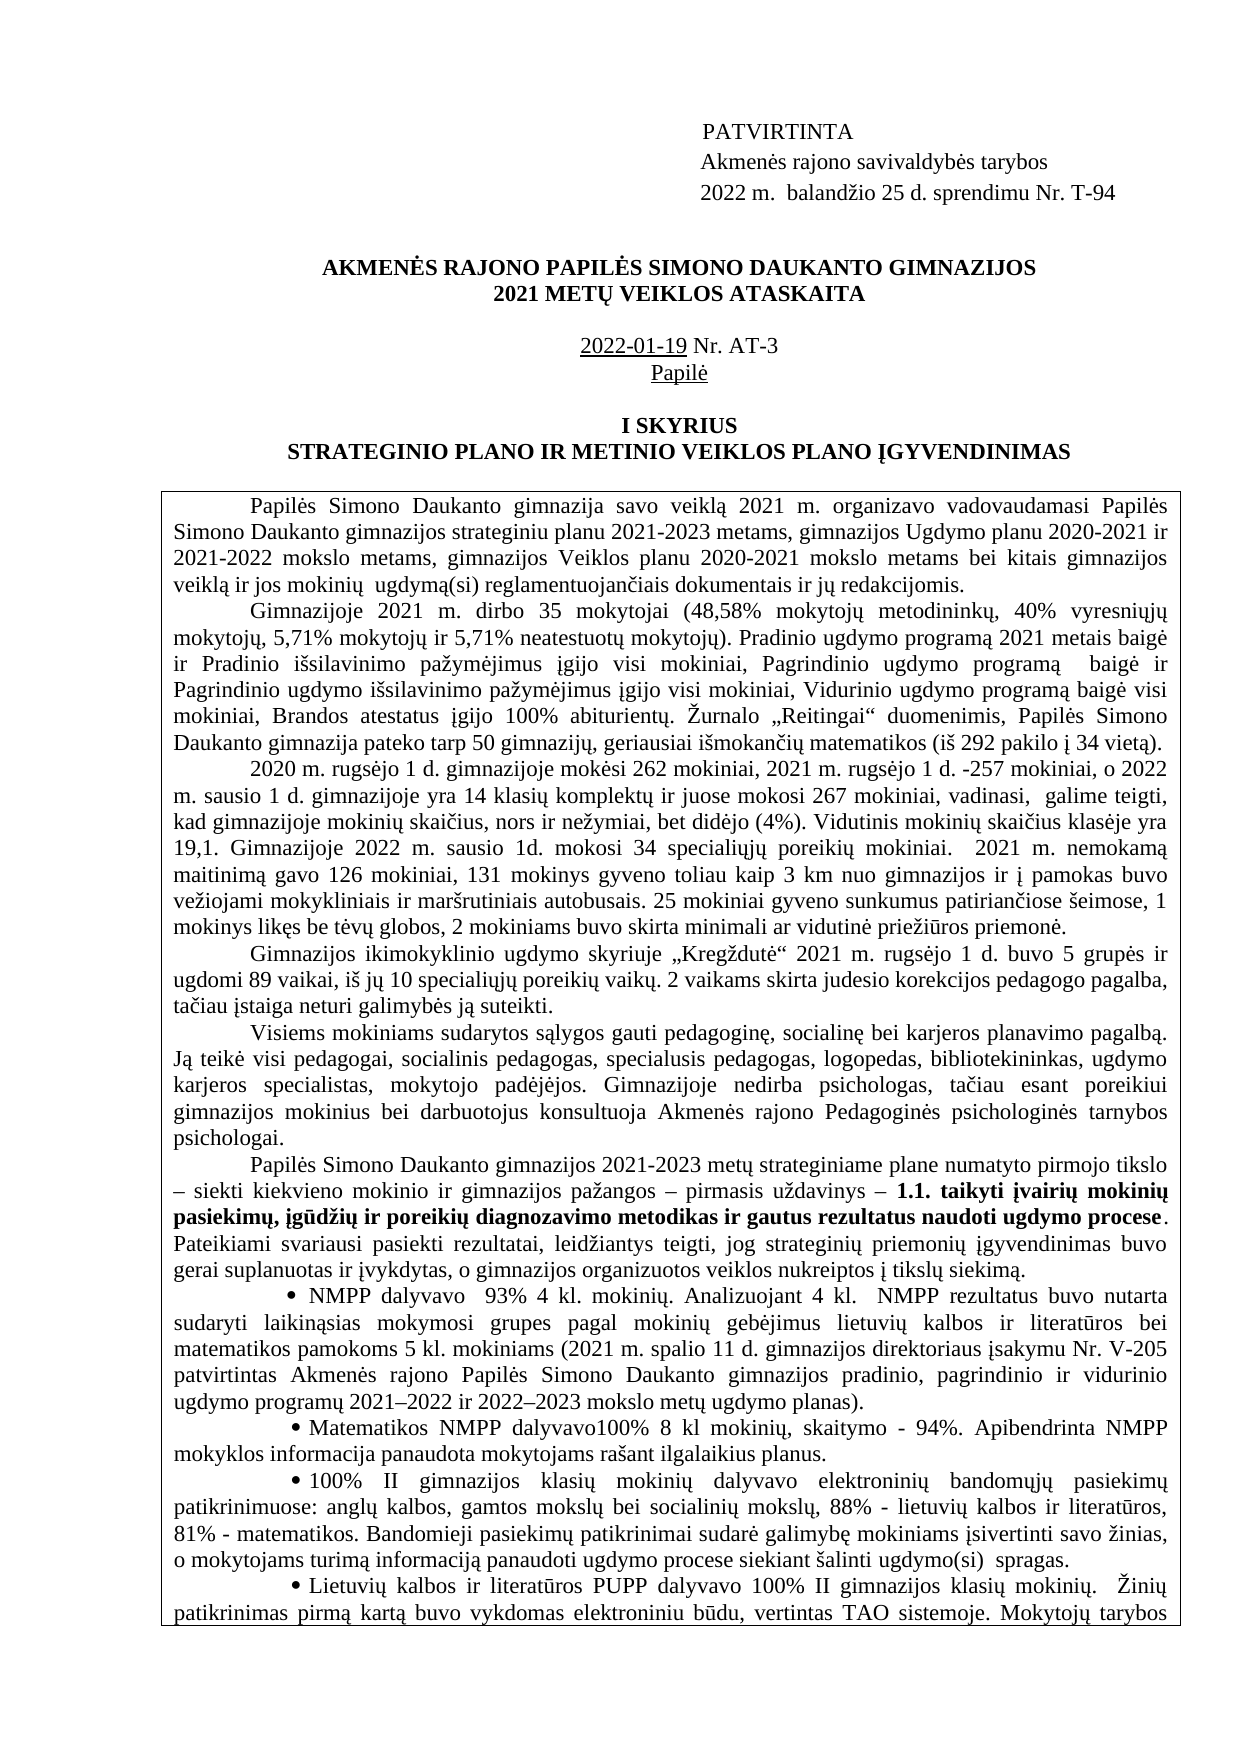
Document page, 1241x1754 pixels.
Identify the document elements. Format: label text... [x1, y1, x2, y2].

text I SKYRIUS [177, 412, 1181, 438]
text 2021 METŲ VEIKLOS ATASKAITA [177, 280, 1181, 306]
text 2022-01-19 Nr. AT-3 [177, 333, 1181, 359]
text STRATEGINIO PLANO IR METINIO VEIKLOS PLANO ĮGYVENDINIMAS [177, 438, 1181, 464]
text PATVIRTINTA [162, 118, 1181, 144]
text Akmenės rajono savivaldybės tarybos 2022 m. balandžio 25 d. sprendimu Nr. T-94 [492, 148, 1181, 205]
text Papilė [177, 359, 1181, 385]
text AKMENĖS RAJONO PAPILĖS SIMONO DAUKANTO GIMNAZIJOS [177, 253, 1181, 280]
table_header Papilės Simono Daukanto gimnazija savo veiklą 2021 m. organizavo vadovaudamasi Papilės Simono Daukanto gimnazijos strateginiu planu 2021-2023 metams, gimnazijos Ugdymo planu 2020-2021 ir 2021-2022 mokslo metams, gimnazijos Veiklos planu 2020-2021 mokslo metams bei kitais gimnazijos veiklą ir jos mokinių ugdymą(si) reglamentuojančiais dokumentais ir jų redakcijomis. Gimnazijoje 2021 m. dirbo 35 mokytojai (48,58% mokytojų metodininkų, 40% vyresniųjų mokytojų, 5,71% mokytojų ir 5,71% neatestuotų mokytojų). Pradinio ugdymo programą 2021 metais baigė ir Pradinio išsilavinimo pažymėjimus įgijo visi mokiniai, Pagrindinio ugdymo programą baigė ir Pagrindinio ugdymo išsilavinimo pažymėjimus įgijo visi mokiniai, Vidurinio ugdymo programą baigė visi mokiniai, Brandos atestatus įgijo 100% abiturientų. Žurnalo „Reitingai“ duomenimis, Papilės Simono Daukanto gimnazija pateko tarp 50 gimnazijų, geriausiai išmokančių matematikos (iš 292 pakilo į 34 vietą). 2020 m. rugsėjo 1 d. gimnazijoje mokėsi 262 mokiniai, 2021 m. rugsėjo 1 d. -257 mokiniai, o 2022 m. sausio 1 d. gimnazijoje yra 14 klasių komplektų ir juose mokosi 267 mokiniai, vadinasi, galime teigti, kad gimnazijoje mokinių skaičius, nors ir nežymiai, bet didėjo (4%). Vidutinis mokinių skaičius klasėje yra 19,1. Gimnazijoje 2022 m. sausio 1d. mokosi 34 specialiųjų poreikių mokiniai. 2021 m. nemokamą maitinimą gavo 126 mokiniai, 131 mokinys gyveno toliau kaip 3 km nuo gimnazijos ir į pamokas buvo vežiojami mokykliniais ir maršrutiniais autobusais. 25 mokiniai gyveno sunkumus patiriančiose šeimose, 1 mokinys likęs be tėvų globos, 2 mokiniams buvo skirta minimali ar vidutinė priežiūros priemonė. Gimnazijos ikimokyklinio ugdymo skyriuje „Kregždutė“ 2021 m. rugsėjo 1 d. buvo 5 grupės ir ugdomi 89 vaikai, iš jų 10 specialiųjų poreikių vaikų. 2 vaikams skirta judesio korekcijos pedagogo pagalba, tačiau įstaiga neturi galimybės ją suteikti. Visiems mokiniams sudarytos sąlygos gauti pedagoginę, socialinę bei karjeros planavimo pagalbą. Ją teikė visi pedagogai, socialinis pedagogas, specialusis pedagogas, logopedas, bibliotekininkas, ugdymo karjeros specialistas, mokytojo padėjėjos. Gimnazijoje nedirba psichologas, tačiau esant poreikiui gimnazijos mokinius bei darbuotojus konsultuoja Akmenės rajono Pedagoginės psichologinės tarnybos psichologai. Papilės Simono Daukanto gimnazijos 2021-2023 metų strateginiame plane numatyto pirmojo tikslo – siekti kiekvieno mokinio ir gimnazijos pažangos – pirmasis uždavinys – 1.1. taikyti įvairių mokinių pasiekimų, įgūdžių ir poreikių diagnozavimo metodikas ir gautus rezultatus naudoti ugdymo procese. Pateikiami svariausi pasiekti rezultatai, leidžiantys teigti, jog strateginių priemonių įgyvendinimas buvo gerai suplanuotas ir įvykdytas, o gimnazijos organizuotos veiklos nukreiptos į tikslų siekimą. NMPP dalyvavo 93% 4 kl. mokinių. Analizuojant 4 kl. NMPP rezultatus buvo nutarta sudaryti laikinąsias mokymosi grupes pagal mokinių gebėjimus lietuvių kalbos ir literatūros bei matematikos pamokoms 5 kl. mokiniams (2021 m. spalio 11 d. gimnazijos direktoriaus įsakymu Nr. V-205 patvirtintas Akmenės rajono Papilės Simono Daukanto gimnazijos pradinio, pagrindinio ir vidurinio ugdymo programų 2021–2022 ir 2022–2023 mokslo metų ugdymo planas). Matematikos NMPP dalyvavo100% 8 kl mokinių, skaitymo - 94%. Apibendrinta NMPP mokyklos informacija panaudota mokytojams rašant ilgalaikius planus. 100% II gimnazijos klasių mokinių dalyvavo elektroninių bandomųjų pasiekimų patikrinimuose: anglų kalbos, gamtos mokslų bei socialinių mokslų, 88% - lietuvių kalbos ir literatūros, 81% - matematikos. Bandomieji pasiekimų patikrinimai sudarė galimybę mokiniams įsivertinti savo žinias, o mokytojams turimą informaciją panaudoti ugdymo procese siekiant šalinti ugdymo(si) spragas. Lietuvių kalbos ir literatūros PUPP dalyvavo 100% II gimnazijos klasių mokinių. Žinių patikrinimas pirmą kartą buvo vykdomas elektroniniu būdu, vertintas TAO sistemoje. Mokytojų tarybos posėdyje (2021 m. gegužės 25 d., protokolo Nr. 4) buvo nutarta lietuvių kalbos ir literatūros pasiekimus vertinti gerai bei apibendrinamąja medžiaga remtis sudarant individualius mokymo planus. Matematikos PUPP dalyvavo 97% II gimnazijos klasių mokinių. Moksleivių surinktų taškų vidurkis buvo 21,3 iš 45 galimų, o t. y. 47% iš 100%. Mokytojų tarybos posėdyje (2021 m. gegužės 25 d., protokolo Nr. 4) buvo nutarta matematikos ir literatūros buvo 21,3 iš 45 galimų, o t. y. 47 bei apibendrinamąja medžiaga remtis sudarant individualius pasiekimus vertinti patenkinamai bei apibendrinamąja medžiaga remtis sudarant individualius mokymo planus). PUPP rezultatų pažangos vidurkis: 100% abiturientų dalyvavo NŠA organizuojamuose elektroniniuose matematikos bei lietuvių kalbos ir literatūros testuose. 100% abiturientų dalyvavo bandomuosiuose lietuvių kalbos ir literatūros, matematikos, anglų kalbos, istorijos, biologijos, informacinių technologijų egzaminuose. Brandos egzaminai: Brandos egzaminai pagal dalykus: 1.2. Plėtoti pasiekimų ir ugdymo kokybės gerinimo galimybes įvairių gebėjimų ir kompetencijų turintiems mokiniams. Įgyvendinant ugdymo planą mokiniams buvo sudarytos galimybės dalyvauti STEAM veiklose – gimnazijos mokiniai dalyvavo Vilniaus universiteto Šiaulių akademijos organizuotose 3 STEAM ciklo renginiuose bei 7 tiriamųjų darbų užsiėmimuose (veiklos buvo fiksuotos 2021 m. mėnesio plane). Skyriuje „Kregždutė“ siekiant pagerinti vaikų pasiekimus skaičiavimo, matavimo, problemų sprendimo srityje visose grupėse (100 %) integruoti STEAM metodo elementai. Suorganizuotos ir aprašytos 22 STEAM veiklos, 4 iš jų vykdytos su socialiniais partneriais. 17% gimnazijos mokytojų dalyvavo Europos Sąjungos struktūrinių fondų finansuojamame projekte „Bendrojo ugdymo turinio ir organizavimo modelių sukūrimas ir išbandymas bendrajame ugdyme” (Gimnazijos projektas „2, 3, I gimnazinės klasės mokinių skaitymo ugdymas taikant pasirinktas ugdymo strategijas”). Siekiant gimnazijos mokiniams, kurie mokosi pagal pagrindinio ugdymo II dalį ir vidurinio ugdymo programą, padėti priimti tinkamesnius, informacija ir praktika paremtus sprendimus renkantis specialybę, sudaryta galimybė nuo 2022 m. rugsėjo 1 d. mokytis pagal pirminio profesinio mokymo programos modulius. Pasirašyta bendradarbiavimo sutartis su Kuršėnų politechnikos mokykla. 1.3. Patobulinti mokytojų asmenines ir dalykines kompetencijas. 100 % gimnazijos pedagoginių darbuotojų kėlė kvalifikaciją ugdymo proceso tobulinimo klausimais, dalyvavo nemokamuose mokymuose ir seminaruose, nuotolinio ugdymo metu dalyvavo nuotolinėse konferencijose. Mokytojai vykdydami metodinės veiklos sklaidą organizavo dalykinę metodinę dieną „Mokytojas mokytojui“, kurios metu 5 mokytojai skaitė pranešimus, dalijosi gerąja patirtimi. Istorijos mokytoja skaitė pranešimą „Vaikų ugdymo(si) galimybės archeologijoje” tarptautinėje konferencijoje „Kaip naujausi atradimai keičia Akmenės ir Chersono istoriją”. dalyvauta ES struktūrinių fondų dalinai finansuojamame Lean projekte ,,Paslaugų ir asmenų aptarnavimo kokybės gerinimas Akmenės rajono savivaldybėje“. Siekiant gimnazijos bendruomenei sudaryti galimybes saugiai naudotis elektroninėmis paslaugomis bei elektroniniu (skaitmeniniu) ugdymo turiniu, gimnazijos komanda (vadovas ir 2 mokytojai) dalyvavo mokymuose „Saugios elektroninės erdvės mokiniams sukūrimas“. 100 % pedagogų veiklose taikė IKT mokymo priemones ir techniką (planšetės, kompiuteriai, multimedijos, edukaciniai robotukai, SWIL robotai). Gimnazijos mokytojai parengė 30 metodinių priemonių, kurios buvo aptartos gimnazijos Metodinėje taryboje. Parengtas metodines priemones buvo nuspręsta talpinti Microsoft Teams platformoje arba mokytojų kabinetuose. 100 % skyriaus „Kregždutė“ mokytojų dalyvavo ,,Besimokančiųjų darželio tinklo“ (BDT) mokymos(si) programoje 50 % skyriaus „Kregždutė“ mokytojų dalyvavo ilgalaikiuose mokymuose: ,,Ugdymo veiklos kokybės gerinimas ikimokyklinio bei priešmokyklinio ugdymo grupėse“, ,,Žaidimai moko. Ankstyvojo amžiaus vaikų ugdymas žaidimais ir patyrimine veikla“; 50 % skyriaus „Kregždutė“ pedagogų dalyvavo respublikinėse konferencijose, dviejose dalinosi gerąja patirtimi, skaitė pranešimus: ,,STEAM ugdymas Alfa kartos vaikams“, ,,Vaikų kultūros ugdymas: gerosios patirties sklaida“; Skyriaus „Kregždutė“ komanda (vadovas ir PU mokytojas) dalyvavo ES mokymuose „Inovacijos vaikų darželyje“. 1.4. Išplėsti mokytojų pagalbos prieinamumą ir įvairovę mokiniams, patiriantiems mokymosi sunkumus. Nuo 2021 m. kovo 1 d. iki 2021 m. gruodžio 23 d. pravestos 427 konsultacijos 1-4, 5- 8 bei I-IV g. kl. mokiniams, kurie patyrė mokymosi sunkumų. Gimnazijoje vykdomos 8 integruojamosios ir 1 prevencinė programa. Gimnazijoje vykdyti 2 vaikų socializacijos projektai: „Vasaros šėlsmas“ ir „Eksperimentinė archeologija“. Dalyvavusių mokinių skaičius iš socialiai remtinų šeimų – 32. Siekiant teikti veiksmingesnę pagalbą SUP vaikams gimnazijoje 0,75 padidintas mokytojo padėjėjo etatas, gimnazijos skyriuje „Kregždutė“ – 0,25 etato. Vykdytas vaikų specialiųjų ugdymosi poreikių identifikavimas ir korekcija. Pedagoginėje psichologinėje tarnyboje (PPT) vaiko gebėjimų ir pasiekimų vertinimas atliktas 4 ikimokyklinio ugdymo vaikams ir 6 pradinio ir pagrindinio ugdymo mokiniams. Per 2021 m. buvo organizuotas 21 Vaiko gerovės komisijos posėdis. Posėdžių metu buvo svarstomas mokinių pažangumas, lankomumas bei tradicinio/nuotolinio mokymo ir mokymosi metu iškylančios problemos, priimami nutarimai siekiant šalinti mokymo(si), lankomumo problemas. 1.5. Integruoti matematikos mokymo turinį į kitus mokomuosius dalykus 5 – 8 klasėse. Matematikos mokymo turinys 6 ir 7 klasėse buvo integruotas į daugelį mokomųjų dalykų: lietuvių kalbą ir literatūrą, užsienio kalbą (anglų), geografiją, biologiją, fizinį ugdymą, istoriją. Integruotų matematikos pamokų skaičius per 2021 m. – 21 pamoka. 1.6. Ugdyti mokinių bendruosius ir dalykinius gebėjimus. Įgyvendinant ugdymo planą, mokiniams buvo sudarytos galimybės tenkinti individualius poreikius – pasirinktos 2 pasirenkamųjų dalykų, 29 dalyko modulių ir 1 projektinės veiklos programa. Sudaryta galimybė mokiniams rinktis trečiąją užsienio kalbą (vokiečių). Neformalaus švietimo 19 programų (panaudota 100% skirtų valandų) dalyvauja 61,21 % mokinių. Vyko gabių vaikų atpažinimas ir ugdymas: 2021 m. 37 mokiniai buvo rajono olimpiadų dalyviai, iš jų net 34 tapo nugalėtojais. 5-7 klasių mokiniai dalyvavo tarptautiniame jaunimo epistolinio rašinio konkurse. III-IV klasių mokiniai dalyvavo nacionaliniame konkurse „Lietuvos istorijos žinovas“. Gimnazijos mokiniai dalyvavo respublikiniame anglų kalbos konkurso šalies etape, Šiaulių apskrities rusų kalbos raiškiojo skaitymo konkurse, respublikinėje istorijos olimpiadoje. 1-4 kl. mokiniai dalyvavo edukaciniame konkurse „Olympis – 2021“, tarptautiniame matematikos konkurse „Kengūra“, ekologinio-meninio ugdymo projekte „Žemė – mūsų namai 2021“. 1.7. Orientuoti neformaliojo švietimo veiklas į formalųjį švietimą. Neformaliojo švietimo veiklos atliepia formalųjį ugdymą 1-4 klasių koncentre. 1.8. Stebėti ir analizuoti individualią mokinių pažangą, ugdyti atsakomybę už mokymosi strategijas ir tinkamą pasiekimų įvertinimą bei asmenybės ūgtį. Papilės Simono Daukanto gimnazijoje per 2020-2021 m. m. mokiniai 19% mažiau praleido pamokų negu ankstesniais mokslo metais (tam įtakos turėjo nuotolinio ugdymo įgyvendinimas). 2020-2021 m. m. 95% mokinių buvo pažangūs, iš jų: 1-4 kl. pažangūs 97% mokinių, 5-8 kl. - 90% mokinių, I-II g. kl. - 94% mokinių bei III g. kl. - 100% mokinių. 2020-2021m. m. 17% gimnazijos mokinių padarė pažangą lyginant su ankstesniais mokslo metais, iš jų; 1-4 kl. – 30,15%, 5-8 kl. – 3,44%, I-II g. kl. – 23,63% ir II-IV g. kl. – 10,34%. Ikimokyklinio ir priešmokyklinio amžiaus ugdytinių pasiekimų ir pažangos vertinime dalyvavo 60% tėvų (globėjų). 15 % pagerėjo 2–5 metų vaikų pasiekimai lyginat su 2020 metais. 10% padaryta pažanga skaičiavimo ir matavimo, sakytinės ir rašytinės kalbos srityse. ugdymo(si) pažangos rezultatai (pavasario ir rudens) apsvarstyti metodiniuose susirinkimuose (2021-05-31 prot. Nr. 5, 2021-11-23 Nr. 2), aptarti su ugdytinių tėvais. Priešmokyklinio ugdymo grupės pasiekimų vertinimas pristatytas gimnazijos Mokytojų tarybos posėdyje (2021-06-16 prot. Nr. 8); 5-8 kl. ir I-IV g. kl. mokiniai visus mokslo metus stebi savo asmeninę pažangą, numato tolesnius ugdymo(si) tikslus, analizuoja pokyčius naudodamiesi TAMO individualios pažangos įrankiu. 1.10. Sudaryti sąlygas mokiniams kryptingai plėtoti turimas ir įgyti naujas kompetencijas. Mokinių individualių akademinių gebėjimų ugdymui per 2021 m. buvo skirtos 25 (savaitinės) konsultacinės valandos . Gimnazijos mokiniai dalyvavo Vilniaus universiteto Šiaulių akademijos Regionų plėtros instituto surengtame respublikiniame 8-11 kl. mokinių istorijos konferencijoje „Švietimo istorija Lietuvoje: nuo kaimo iki miesto“. Gimnazistų pranešimas pelnė II vietą. Ikimokyklinio ugdymo skyriuje „Kregždutė“ ugdytiniai buvo skatinami dalyvauti konkursuose, projektuose: 2 ugdytiniai tapo respublikinio meninio skaitymo konkurso laureatais, 11 gabių vaikų lanko Akmenės rajono meno mokyklą (nuo 2021-09-01). 2 strateginis tikslo – formuoti gimnazijos bendravimo ir bendradarbiavimo kultūrą, plėtojant bendruomenės bei socialinių partnerių ryšius ir sėkmingai vystant lyderystę – pirmasis uždavinys – 2.1. gerinti gimnazijos bendruomenės bendravimo kultūros lygį. 1-4 kl. mokiniams 2021 m. birželio mėn. buvo organizuota Sporto diena. 5-8 kl. ir I-III g. kl. mokiniams 2021 m. birželio mėn. buvo organizuota nuotolinė viktorina „Proto mankšta“. 5-8 kl. bei I-IV g. kl. mokiniams organizuotas renginys „Lobių paieškos Papilės miestelyje“. Vykdyti integruoti projektai: anglų kalbos projektas, skirtas Lietuvos Nepriklausomybės atkūrimo dienai paminėti „Aš myliu Lietuvą“, integruotas informacinių technologijų ir lietuvių kalbos projektas „Mano mylimukas“. Dalyvavimas Europos Tarybos „Europos šiuolaikinių kalbų centro“ organizuotame tarptautiniame projekte “Great Bake-Off“ paminėti Europos kalbų dieną (II g. klasės mokiniai, 2021-09-26). “. 1 – 4 kl. mokiniai dalyvavo projektuose „Mes – daukantiečiai“, „Žaliasis pasaulis“. Gimnazija turi „Sveikatą stiprinančios mokyklos“ statusą. 2021 m. gimnazijoje vyko renginiai, kurie didino galimybes dalyvauti sveikatą stiprinančiose veiklose: vykdytas projektas „Sveikuoliškas pavasaris“, 1-4 kl. mokiniai dalyvavo projekte „Olimpinis mėnuo 2021“, „Judumo savaitė“. Ikimokykliniame ugdyme vykdytos integruotos sveikatos ugdymo programos, respublikiniai projektai: „Sveikatiada“, ,,Sveikata visus metus 2021“, ,,Sveikai gyventi gera“, „Lietuvos mažųjų žaidynės 2021“, „Judumo savaitė“. Sėkmingai įgyvendintas Akmenės r. savivaldybės visuomenės sveikatos rėmimo specialiosios programos finansuotas projektas „Noriu būti sveikas, aktyvus, saugus 5“. 2.2. Siekti užtikrinti palankų emocinį ir psichologinį klimatą. 100% gimnazijos mokinių dalyvauja nuoseklioje , ilgalaikėje socialines ir emocines kompetencijas ugdančioje „Lions Quest“ prevencinėje programoje: 1-4 kl. – „Laikas kartu“, 5-8 kl. – „Paauglystės kryžkelės“, I-IV g. kl. „Raktai į sėkmę“. Įdiegta elektroninė „Patyčių dėžutės“ platforma. Gauti 2 pranešimai. Klasėse vykdytos prevencinės priemonės. Gimnazijoje suburta SEU komanda. Skyriuje „Kregždutė“ įgyvendintos į ugdymą integruotos prevencinės bei Sveikatinimo programos: socialinių įgūdžių ugdymo programa „Zipio draugai“ „Alkoholio, tabako ir kitų psichiką veikiančių medžiagų vartojimo prevencijos“. Tobulinti vaikų sėkmę lemiantys socialiniai ir emociniai įgūdžiai. Programa „Kimoči“ vykdoma 2 grupėse, dalyvauja 38 ikimokyklinio amžiaus ugdytiniai, gerėja vaikų pasiekimai socialinėje-emocinėje srityje. 2.3. Stiprinti pedagogų bendradarbiavimą, plėtoti tvarią partnerystę įvairiais lygmenimis (dalykiniu, emociniu, praktiniu). Gimnazijos pedagogai per 2021 m. pravedė 64 integruotas pamokas. Gimnazijos pedagogai pravedė 14 pamokų „Kolega-kolegai“. Siekiant glaudaus bendradarbiavimo tarp gimnazijos pradinio ugdymo ir priešmokyklinio ugdymo mokytojų suorganizuoti 4 susitikimai, kurių metu dalintasi gerąja patirtimi. 2.5. Skatinti tėvų lyderystę. Gimnazijoje per 2021 metus buvo suorganizuoti 36 klasės tėvų susirinkimai, kurių metu buvo renkami tėvų komitetai, aptariami kiekvienai klasei aktualūs klausimai, buvo suorganizuotas visuotinis tėvų susirinkimas. Gimnazijos mokinių tėvai dalyvavo Vaiko gerovės komisijos, Gimnazijos tarybos veikloje. Gimnazijos mokinių tėvai aktyviai dalyvavo svarstant Akmenės rajono savivaldybės bendrojo ugdymo mokyklų tinklo pertvarkos 2021-2024 metų bendrojo plano projektą. Plėtojamas įtraukusis ugdymas. 90 % tėvų aktyviai bendradarbiauja sprendžiant vaikų ugdymo(si) problemas. Aktyviai veikia logopedo sukurta SUP vaikų tėvų uždara grupė, kurioje dalijamasi metodinėmis rekomendacijomis, gaunamas grįžtamasis ryšys. 2.6. Stiprinti gimnazijos savivaldas, sudaryti sąlygas visų bendruomenės narių lyderystei vystytis gimnazijoje ir už jos ribų. Gimnazijos taryba padėjo gimnazijos bendruomenei įgyvendinti gimnazijos Veiklos plane iškeltus tikslus ir uždavinius. Gimnazijos taryba per 2021 metus posėdžiavo 10 kartų, kurių metu aptarė, nagrinėjo pateiktus dokumentus, veiklos aprašus, teikė pasiūlymus. Mokytojų taryba per 2021 metus posėdžiavo 8 karus, kurių metu analizavo, svarstė mokinių pažangumą, lankomumą, 2021-2022 ir 2022-2023 m. m. ugdymo plano projektą, Metodinės tarybos veiklos ataskaitą bei priėmė nutarimus, teikė pasiūlymus. Gimnazijos mokinių taryba organizavo įvairias akcijas, renginius. 2.7. Palaikyti esamus ir užmegzti naujus ryšius su socialiniais partneriais. Pasirašytos 6 bendradarbiavimo sutartys su socialiniais partneriais. Gimnazijos skyriuje „Kregždutė“ sudarytos 3 naujos tikslinės partnerystės bendradarbiavimo sutartys. III g. klasės mokiniai kartu su Kretingos miesto Simono Daukanto vardo mokykla dalyvavo respublikiniame projekte ,,Su Daukantu auginame Lietuvą”. Gimnazijos mokiniai dalyvavo Vilniaus universiteto Šiaulių akademijos organizuotose 7 tiriamųjų darbų užsiėmimuose (veiklos buvo fiksuotos 2021 m. mėnesio plane). 3 strateginio tikslo - kurti edukacines aplinkas įgalinančias visų mokymąsi – pirmasis uždavinys – 3.1. netradicinių ir virtualių ugdymo(si) erdvių išplėtojimas, IKT panaudojimas, siekiant dalykinių ir bendrųjų kompetencijų ugdymo dermės. Per 2021 m. buvo organizuotos ir pravestos 42 netradicines pamokas. Vadovaujantis Nuotoliniu mokymo proceso organizavimo būdu tvarkos aprašu 1.2. punktu gimnazijoje III-IV g. kl. mokiniams konsultacijos organizuojamos nuotoliniu būdu. 3.2. Kurti naujas edukacines erdves. Gimnazijoje suremontuotas geografijos kabinetas, kuris iškilmingai atidarytas ir pavadintas Pauliaus Normanto vardu. Nupirkti baldai kabinetui, kuriame organizuojamos veiklos naudojant projekto „Mokyklų aprūpinimas gamtos ir technologinių mokslų priemonėmis“ inventorių. Gimnazijoje įgyvendintas projektas „Saugios elektroninės erdvės vaikams kūrimas“, kurio pagalba sudarytos belaidės interneto prieigos sąlygos gimnazijoje. Skyriuje „Kregždutė“ atliktas ugdomosios veiklos erdvių ir lauko teritorijos kokybės į(si)vertinimas. ,,Inovacijų kambarys“ papildytas priemonėmis STEAM veiklų plėtotei (nešiojamas kompiuteris, laminavimo aparatas, kolonėlės, mikroskopai, magnetai, kolbelės ir kt. priemonės eksperimentams), atnaujintas lauko inventorius: smėliadėžės, suoliukai, įrenginiai, išardyti vaikų sveikatai pavojingi, nesaugūs takai, vedantys į pavėsines (atvežta žemių, išlygintas reljefas, pasėta žolė). Sudarytos sąlygos patyriminiam ugdymui - įkurtos lauko edukacinės erdvės: „Lauko klasė“, ,,Pušų paunksmė“, renginių salelė ,,Po išminties ąžuolu“ (rėmėjų lėšomis). Įrengtas inovatyvus kambarys su mini STEAM laboratorija, atnaujintas ,,Sportuojantis koridorius“, išplėtotas IT naudojimas ugdymo proceso organizavimui. Vienoje patalpoje įvestas internetas, dvejose grupėse atnaujintas internetinis ryšys, tėvų bei socialinių partnerių iniciatyva įstaigos kieme pastatytas akmuo su išraižytu darželio pavadinimu. 3.3. Pritaikyti biblioteką mokinių ugdymo(si) poreikiams. I metų pusmetį skaitykloje buvo įrengtos darbo vietos, skirtos mokytis nuotoliniu būdu, mokiniams, turintiems ugdymosi sunkumų. Čia mokėsi šeštos klasės mokiniai. Vykdytas integruotas informacinių technologijų projektas – sukurta 6 klasės elektroninė klasės knyga „Mano mylimukas“, ji paskelbta gimnazijos elektroninėje erdvėje. Organizuotas nuotolinis renginys „Skaitome kitaip“. Organizuota „Vaikų literatūros savaitė“: Bibliotekininkė lankėsi kiekvienoje pradinio ugdymo klasėje po keletą kartų ir skaitė bei su mokiniais aptarinėjo skirtingų žanrų vaikišką literatūrą. Gimnazijos skaitykloje vesta netradicinė pamoka „Svajonių knyga“. [162, 492, 1180, 1625]
